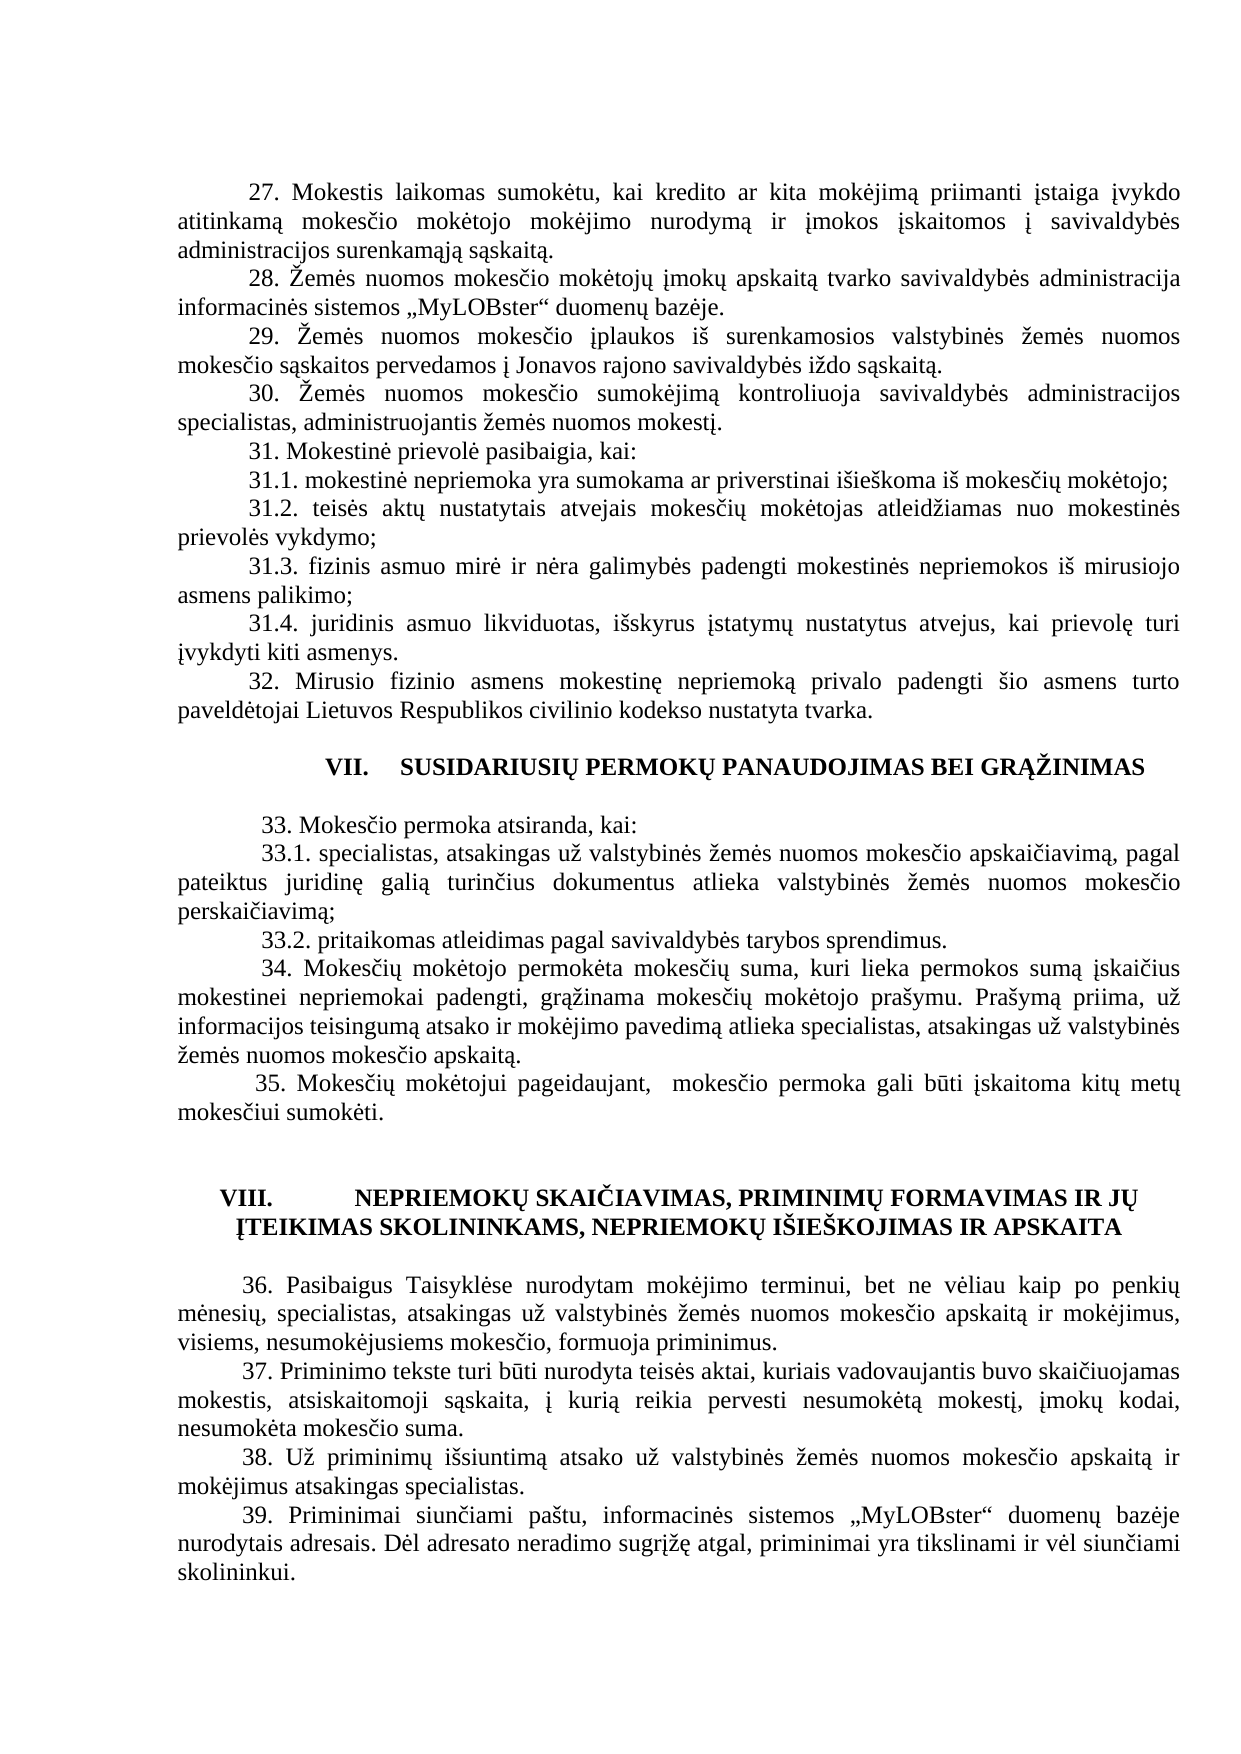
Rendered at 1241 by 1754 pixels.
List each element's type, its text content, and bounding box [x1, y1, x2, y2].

text 30. Žemės nuomos mokesčio sumokėjimą kontroliuoja savivaldybės administracijos specialistas, administruojantis žemės nuomos mokestį. [177, 378, 1181, 436]
text 31.1. mokestinė nepriemoka yra sumokama ar priverstinai išieškoma iš mokesčių mokėtojo; [177, 465, 1181, 493]
text VIII. NEPRIEMOKŲ SKAIČIAVIMAS, PRIMINIMŲ FORMAVIMAS IR JŲ ĮTEIKIMAS SKOLININKAMS, NEPRIEMOKŲ IŠIEŠKOJIMAS IR APSKAITA [177, 1183, 1181, 1241]
text 31.3. fizinis asmuo mirė ir nėra galimybės padengti mokestinės nepriemokos iš mirusiojo asmens palikimo; [177, 551, 1181, 608]
text 27. Mokestis laikomas sumokėtu, kai kredito ar kita mokėjimą priimanti įstaiga įvykdo atitinkamą mokesčio mokėtojo mokėjimo nurodymą ir įmokos įskaitomos į savivaldybės administracijos surenkamąją sąskaitą. [177, 177, 1181, 263]
text 29. Žemės nuomos mokesčio įplaukos iš surenkamosios valstybinės žemės nuomos mokesčio sąskaitos pervedamos į Jonavos rajono savivaldybės iždo sąskaitą. [177, 321, 1181, 378]
text 31.2. teisės aktų nustatytais atvejais mokesčių mokėtojas atleidžiamas nuo mokestinės prievolės vykdymo; [177, 493, 1181, 551]
text 33. Mokesčio permoka atsiranda, kai: [177, 810, 1181, 838]
text 33.1. specialistas, atsakingas už valstybinės žemės nuomos mokesčio apskaičiavimą, pagal pateiktus juridinę galią turinčius dokumentus atlieka valstybinės žemės nuomos mokesčio perskaičiavimą; [177, 838, 1181, 925]
text 31. Mokestinė prievolė pasibaigia, kai: [177, 436, 1181, 465]
text 36. Pasibaigus Taisyklėse nurodytam mokėjimo terminui, bet ne vėliau kaip po penkių mėnesių, specialistas, atsakingas už valstybinės žemės nuomos mokesčio apskaitą ir mokėjimus, visiems, nesumokėjusiems mokesčio, formuoja priminimus. [177, 1270, 1181, 1356]
text 35. Mokesčių mokėtojui pageidaujant, mokesčio permoka gali būti įskaitoma kitų metų mokesčiui sumokėti. [177, 1068, 1181, 1126]
text 38. Už priminimų išsiuntimą atsako už valstybinės žemės nuomos mokesčio apskaitą ir mokėjimus atsakingas specialistas. [177, 1442, 1181, 1500]
text VII. SUSIDARIUSIŲ PERMOKŲ PANAUDOJIMAS BEI GRĄŽINIMAS [290, 752, 1181, 781]
text 32. Mirusio fizinio asmens mokestinę nepriemoką privalo padengti šio asmens turto paveldėtojai Lietuvos Respublikos civilinio kodekso nustatyta tvarka. [177, 666, 1181, 723]
text 31.4. juridinis asmuo likviduotas, išskyrus įstatymų nustatytus atvejus, kai prievolę turi įvykdyti kiti asmenys. [177, 608, 1181, 666]
text 34. Mokesčių mokėtojo permokėta mokesčių suma, kuri lieka permokos sumą įskaičius mokestinei nepriemokai padengti, grąžinama mokesčių mokėtojo prašymu. Prašymą priima, už informacijos teisingumą atsako ir mokėjimo pavedimą atlieka specialistas, atsakingas už valstybinės žemės nuomos mokesčio apskaitą. [177, 953, 1181, 1068]
text 39. Priminimai siunčiami paštu, informacinės sistemos „MyLOBster“ duomenų bazėje nurodytais adresais. Dėl adresato neradimo sugrįžę atgal, priminimai yra tikslinami ir vėl siunčiami skolininkui. [177, 1500, 1181, 1586]
text 33.2. pritaikomas atleidimas pagal savivaldybės tarybos sprendimus. [177, 925, 1181, 953]
text 37. Priminimo tekste turi būti nurodyta teisės aktai, kuriais vadovaujantis buvo skaičiuojamas mokestis, atsiskaitomoji sąskaita, į kurią reikia pervesti nesumokėtą mokestį, įmokų kodai, nesumokėta mokesčio suma. [177, 1356, 1181, 1442]
text 28. Žemės nuomos mokesčio mokėtojų įmokų apskaitą tvarko savivaldybės administracija informacinės sistemos „MyLOBster“ duomenų bazėje. [177, 263, 1181, 321]
